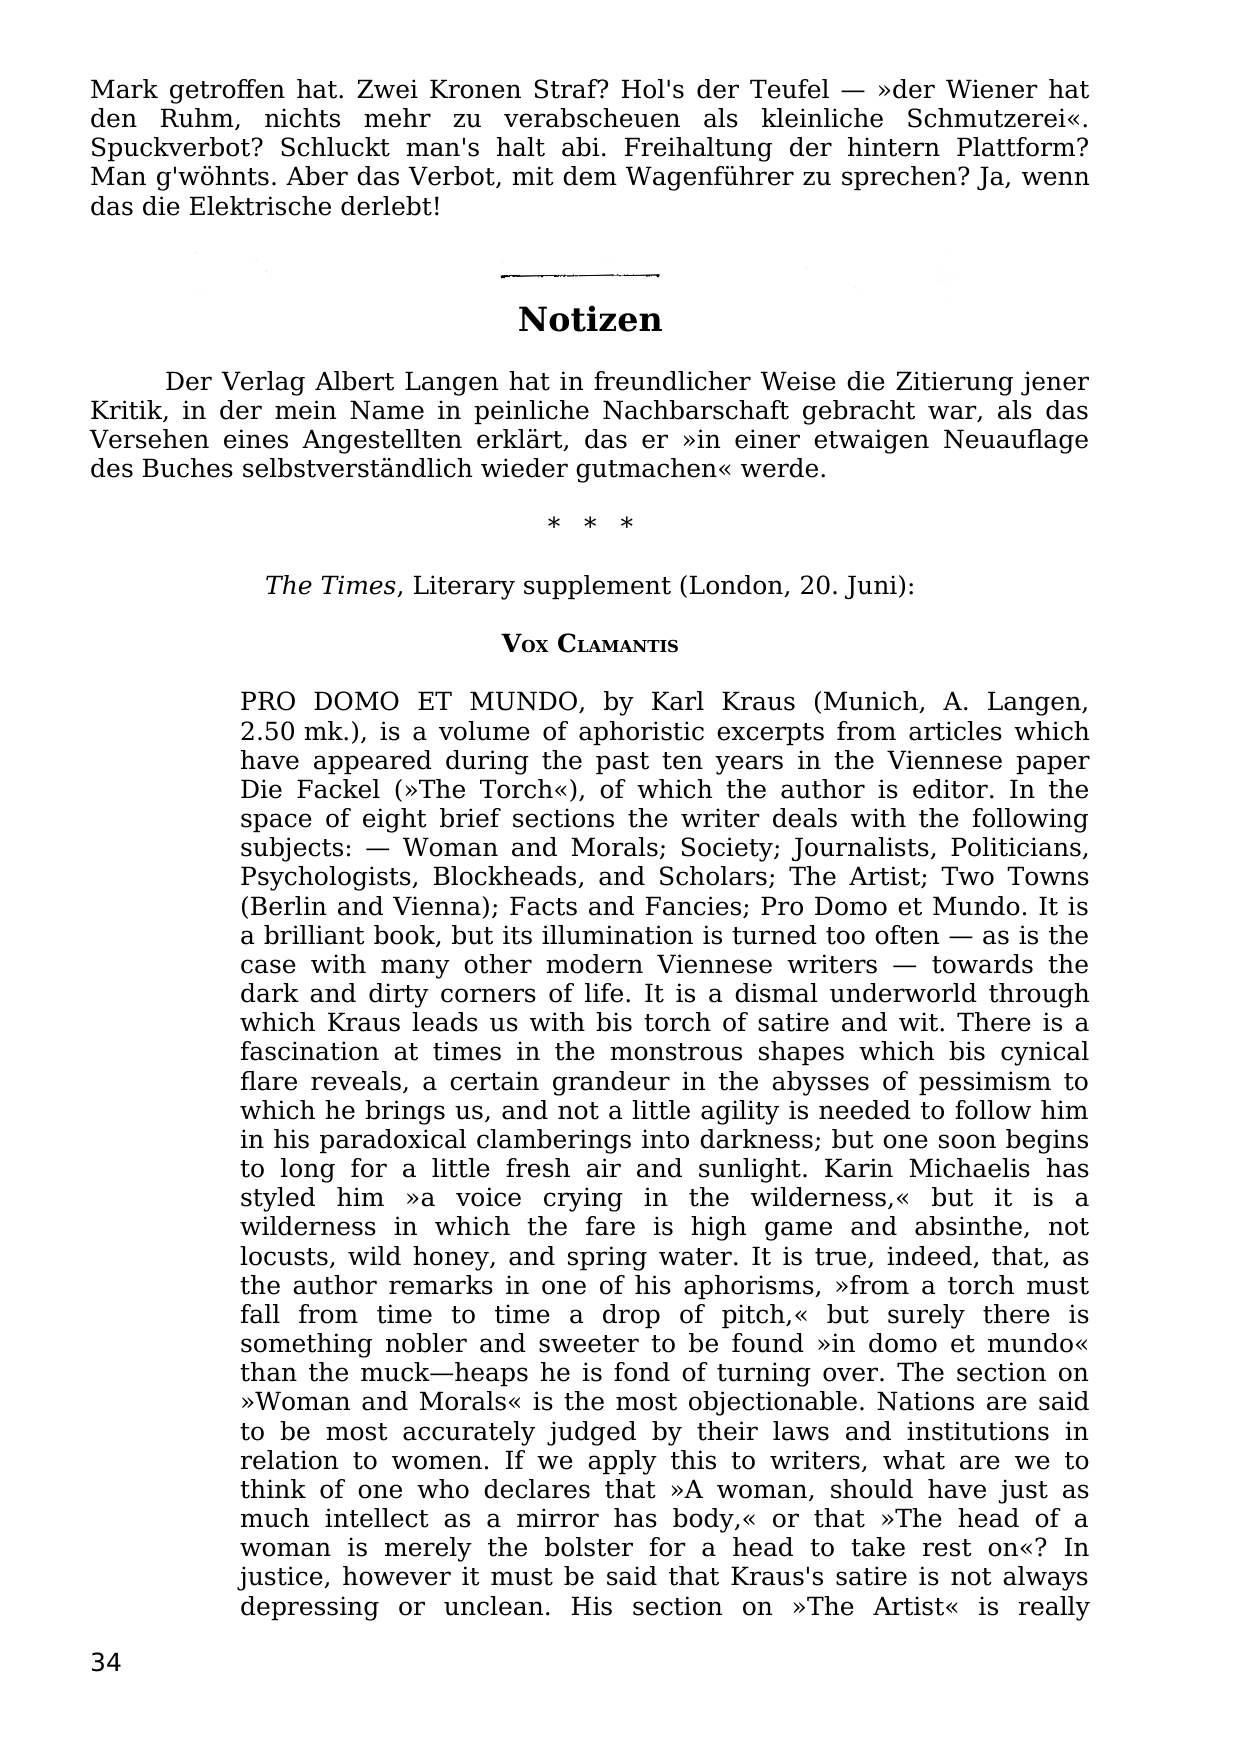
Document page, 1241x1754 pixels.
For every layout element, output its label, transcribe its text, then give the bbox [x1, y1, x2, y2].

text The Times, Literary supplement (London, 20. Juni): [90, 571, 1091, 600]
text Der Verlag Albert Langen hat in freundlicher Weise die Zitierung jener Kritik, in der mein Name in peinliche Nachbarschaft gebracht war, als das Versehen eines Angestellten erklärt, das er »in einer etwaigen Neuauflage des Buches selbstverständlich wieder gutmachen« werde. [90, 339, 1091, 483]
text PRO DOMO ET MUNDO, by Karl Kraus (Munich, A. Langen, 2.50 mk.), is a volume of aphoristic excerpts from articles which have appeared during the past ten years in the Viennese paper Die Fackel (»The Torch«), of which the author is editor. In the space of eight brief sections the writer deals with the following subjects: — Woman and Morals; Society; Journalists, Politicians, Psychologists, Blockheads, and Scholars; The Artist; Two Towns (Berlin and Vienna); Facts and Fancies; Pro Domo et Mundo. It is a brilliant book, but its illumination is turned too often — as is the case with many other modern Viennese writers — towards the dark and dirty corners of life. It is a dismal underworld through which Kraus leads us with bis torch of satire and wit. There is a fascination at times in the monstrous shapes which bis cynical flare reveals, a certain grandeur in the abysses of pessimism to which he brings us, and not a little agility is needed to follow him in his paradoxical clamberings into darkness; but one soon begins to long for a little fresh air and sunlight. Karin Michaelis has styled him »a voice crying in the wilderness,« but it is a wilderness in which the fare is high game and absinthe, not locusts, wild honey, and spring water. It is true, indeed, that, as the author remarks in one of his aphorisms, »from a torch must fall from time to time a drop of pitch,« but surely there is something nobler and sweeter to be found »in domo et mundo« than the muck—heaps he is fond of turning over. The section on »Woman and Morals« is the most objectionable. Nations are said to be most accurately judged by their laws and institutions in relation to women. If we apply this to writers, what are we to think of one who declares that »A woman, should have just as much intellect as a mirror has body,« or that »The head of a woman is merely the bolster for a head to take rest on«? In justice, however it must be said that Kraus's satire is not always depressing or unclean. His section on »The Artist« is really [240, 687, 1091, 1621]
picture [193, 250, 988, 299]
text * * * [90, 512, 1091, 542]
text Mark getroffen hat. Zwei Kronen Straf? Hol's der Teufel — »der Wiener hat den Ruhm, nichts mehr zu verabscheuen als kleinliche Schmutzerei«. Spuckverbot? Schluckt man's halt abi. Freihaltung der hintern Plattform? Man g'wöhnts. Aber das Verbot, mit dem Wagenführer zu sprechen? Ja, wenn das die Elektrische derlebt! [90, 75, 1091, 221]
text Vox Clamantis [90, 600, 1091, 658]
text Notizen [90, 250, 1091, 339]
